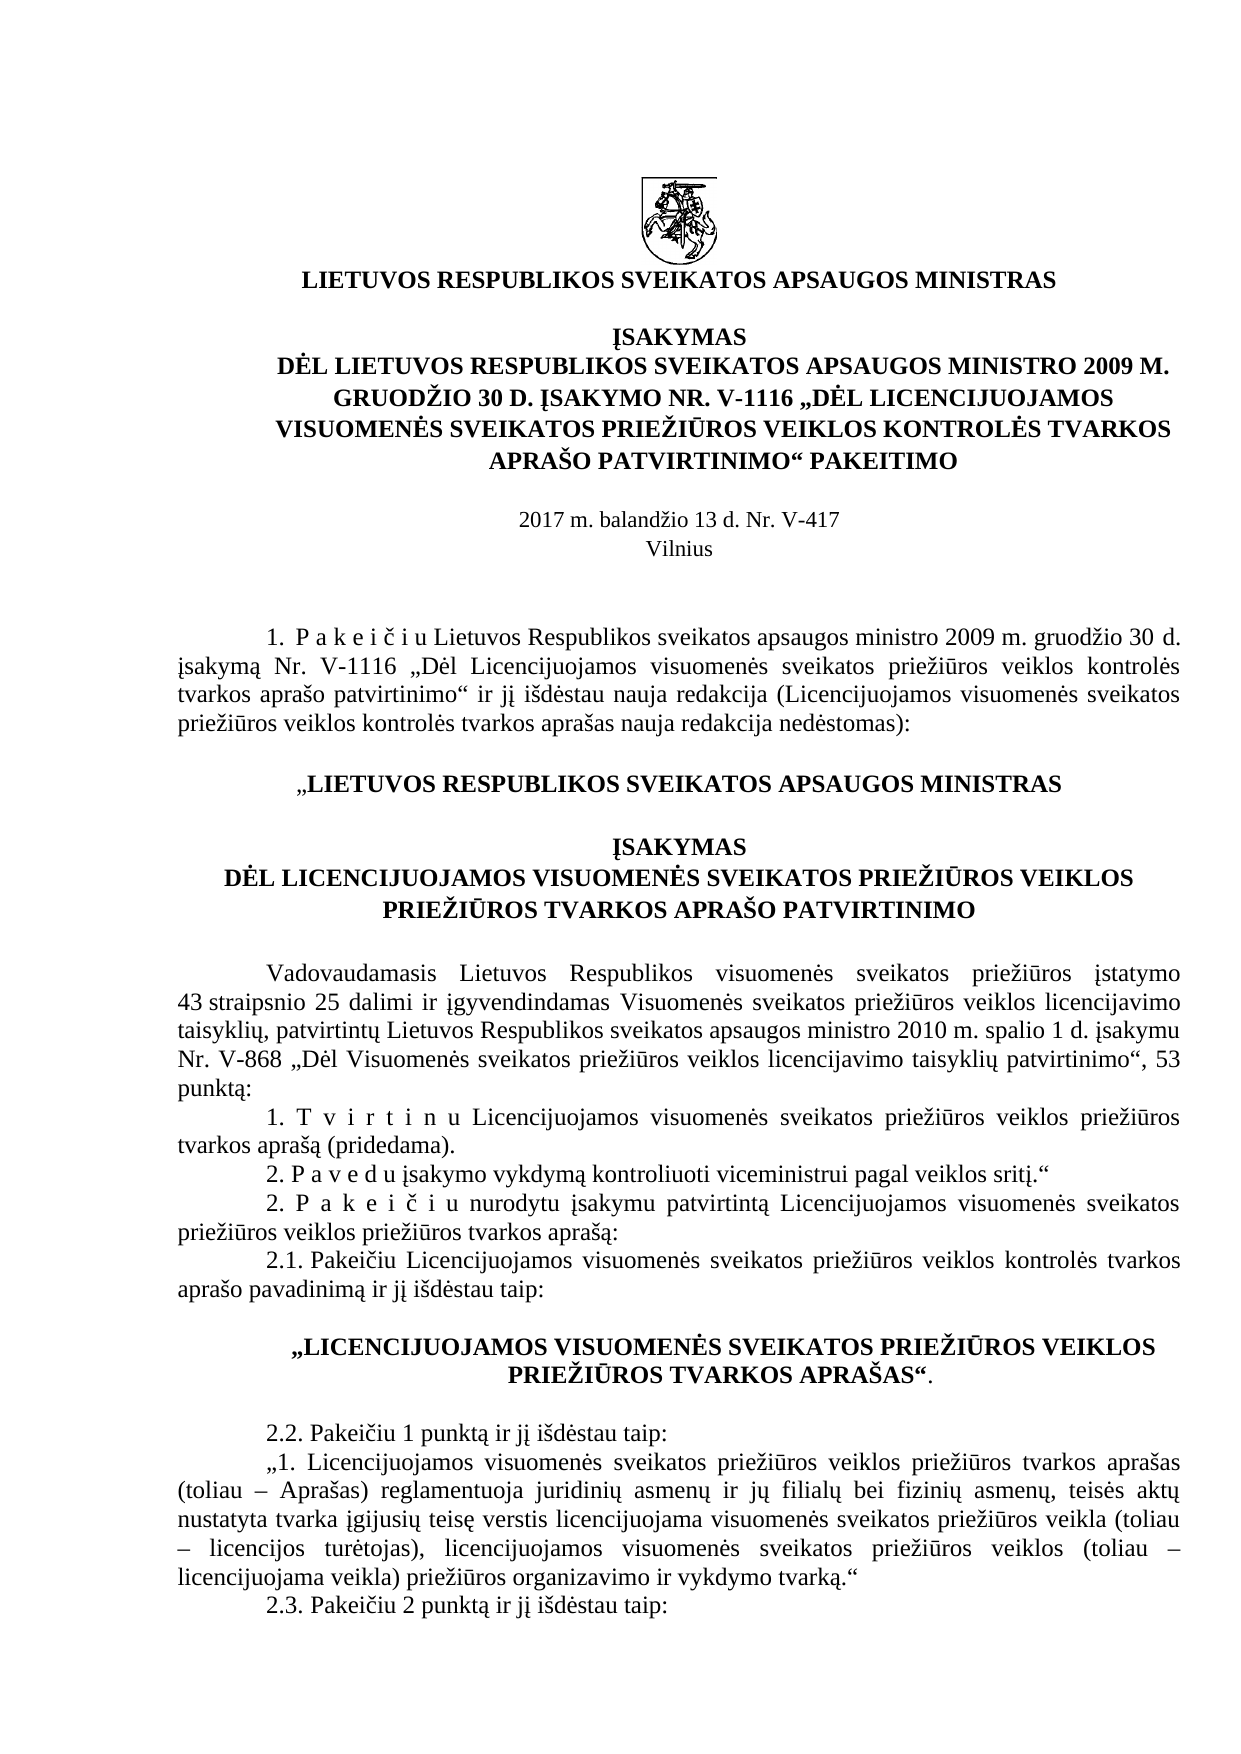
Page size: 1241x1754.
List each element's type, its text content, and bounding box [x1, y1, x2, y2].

text ĮSAKYMAS [177, 322, 1181, 351]
text LIETUVOS RESPUBLIKOS SVEIKATOS APSAUGOS MINISTRAS [177, 265, 1181, 293]
text 2.1. Pakeičiu Licencijuojamos visuomenės sveikatos priežiūros veiklos kontrolės tvarkos aprašo pavadinimą ir jį išdėstau taip: [177, 1246, 1181, 1303]
text 2.3. Pakeičiu 2 punktą ir jį išdėstau taip: [260, 1591, 1181, 1619]
text „1. Licencijuojamos visuomenės sveikatos priežiūros veiklos priežiūros tvarkos aprašas (toliau – Aprašas) reglamentuoja juridinių asmenų ir jų filialų bei fizinių asmenų, teisės aktų nustatyta tvarka įgijusių teisę verstis licencijuojama visuomenės sveikatos priežiūros veikla (toliau – licencijos turėtojas), licencijuojamos visuomenės sveikatos priežiūros veiklos (toliau – licencijuojama veikla) priežiūros organizavimo ir vykdymo tvarką.“ [177, 1447, 1181, 1591]
text 1. T v i r t i n u Licencijuojamos visuomenės sveikatos priežiūros veiklos priežiūros tvarkos aprašą (pridedama). [177, 1102, 1181, 1159]
text „LICENCIJUOJAMOS VISUOMENĖS SVEIKATOS PRIEŽIŪROS VEIKLOS PRIEŽIŪROS TVARKOS APRAŠAS“. [260, 1332, 1181, 1389]
text ĮSAKYMAS [177, 832, 1181, 861]
text 2. P a v e d u įsakymo vykdymą kontroliuoti viceministrui pagal veiklos sritį.“ [177, 1159, 1181, 1188]
text Vilnius [177, 535, 1181, 562]
text Vadovaudamasis Lietuvos Respublikos visuomenės sveikatos priežiūros įstatymo 43 straipsnio 25 dalimi ir įgyvendindamas Visuomenės sveikatos priežiūros veiklos licencijavimo taisyklių, patvirtintų Lietuvos Respublikos sveikatos apsaugos ministro 2010 m. spalio 1 d. įsakymu Nr. V-868 „Dėl Visuomenės sveikatos priežiūros veiklos licencijavimo taisyklių patvirtinimo“, 53 punktą: [177, 958, 1181, 1102]
text 2. P a k e i č i u nurodytu įsakymu patvirtintą Licencijuojamos visuomenės sveikatos priežiūros veiklos priežiūros tvarkos aprašą: [177, 1188, 1181, 1246]
text 2.2. Pakeičiu 1 punktą ir jį išdėstau taip: [260, 1418, 1181, 1447]
text DĖL Lietuvos respublikos sveikatos apsaugos ministro 2009 m. gruodžio 30 d. įsakymo Nr. V-1116 „DĖL LICENCIJUOJAMOS VISUOMENĖS SVEIKATOS PRIEŽIŪROS VEIKLOS KONTROLĖS TVARKOS APRAŠO PATVIRTINIMO“ Pakeitimo [266, 351, 1181, 474]
text 1. P a k e i č i u Lietuvos Respublikos sveikatos apsaugos ministro 2009 m. gruodžio 30 d. įsakymą Nr. V-1116 „Dėl Licencijuojamos visuomenės sveikatos priežiūros veiklos kontrolės tvarkos aprašo patvirtinimo“ ir jį išdėstau nauja redakcija (Licencijuojamos visuomenės sveikatos priežiūros veiklos kontrolės tvarkos aprašas nauja redakcija nedėstomas): [177, 622, 1181, 737]
text 2017 m. balandžio 13 d. Nr. V-417 [177, 506, 1181, 533]
text DĖL LICENCIJUOJAMOS VISUOMENĖS SVEIKATOS PRIEŽIŪROS VEIKLOS PRIEŽIŪROS TVARKOS APRAŠO PATVIRTINIMO [177, 863, 1181, 924]
text „LIETUVOS RESPUBLIKOS SVEIKATOS APSAUGOS MINISTRAS [177, 769, 1181, 797]
